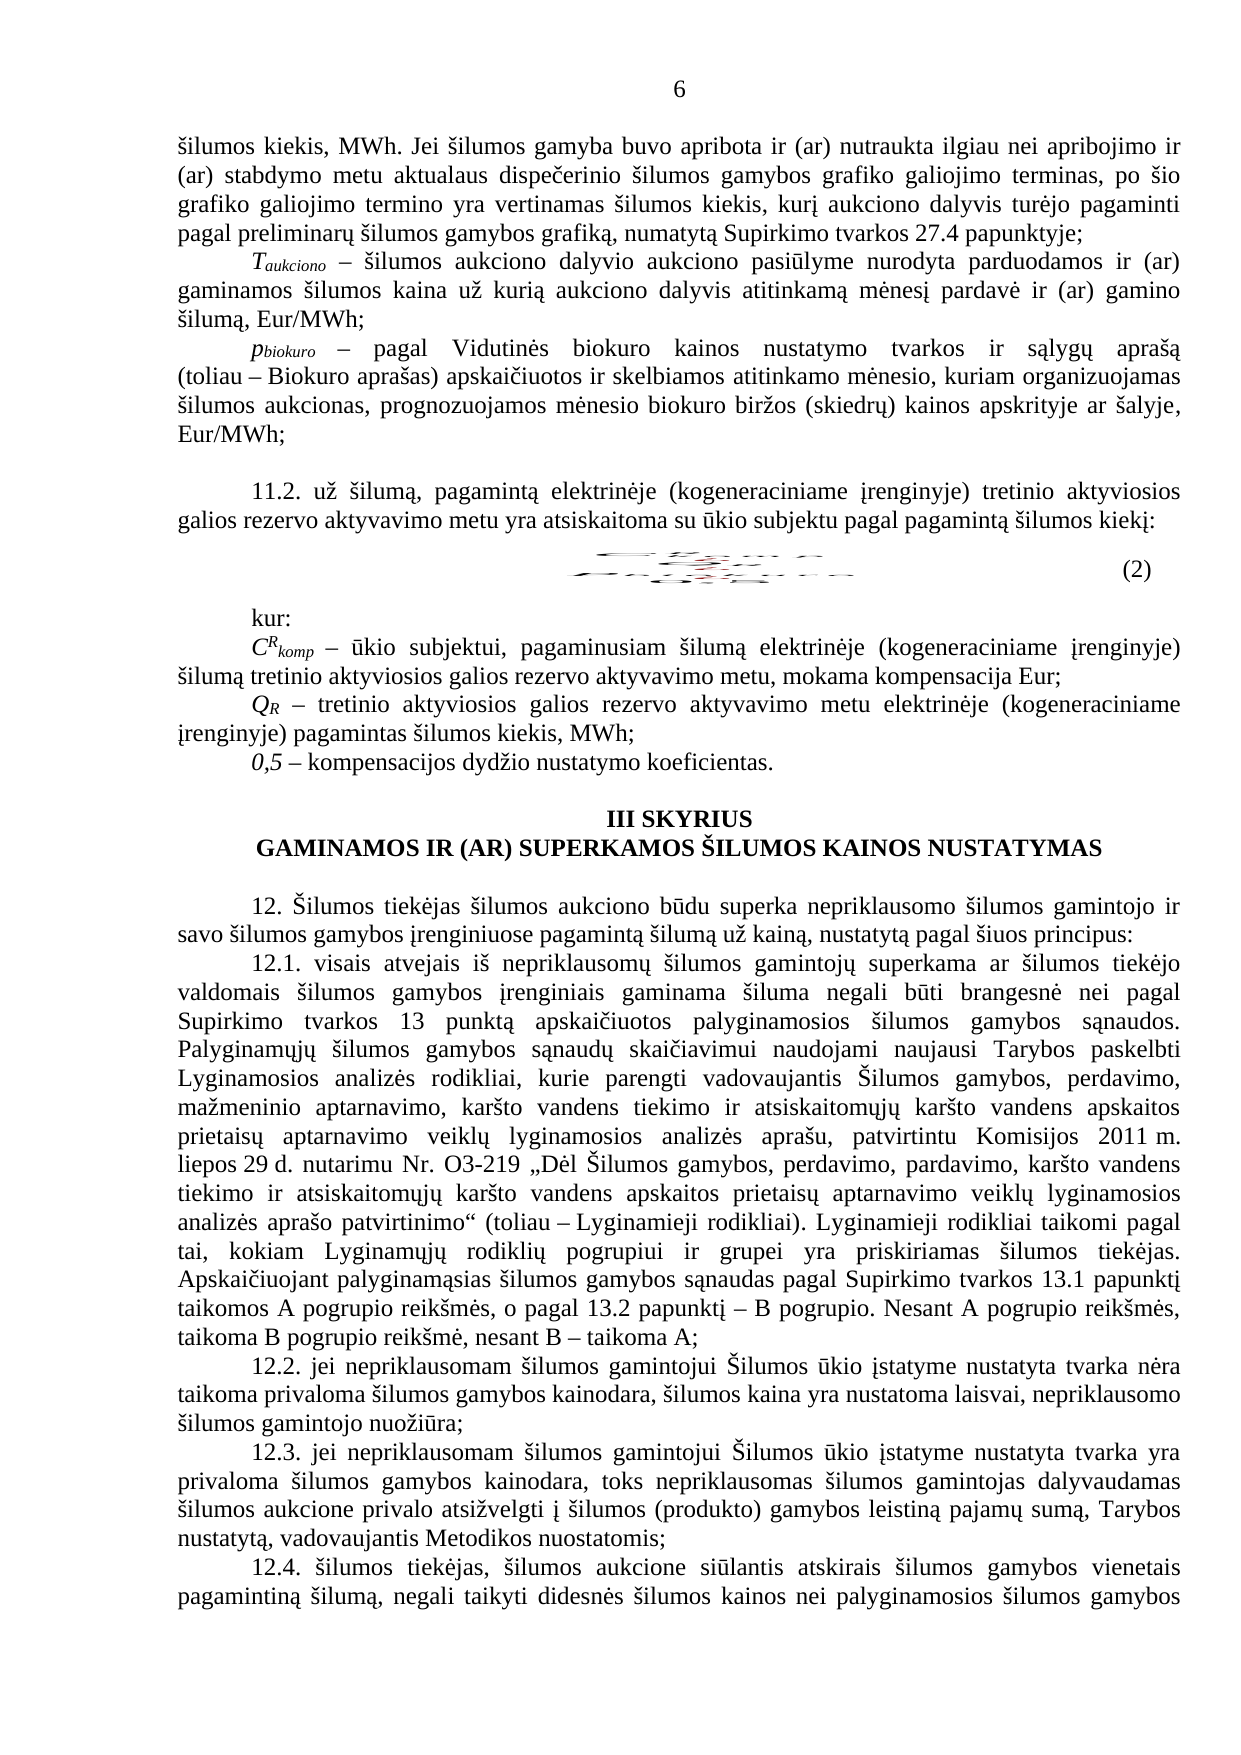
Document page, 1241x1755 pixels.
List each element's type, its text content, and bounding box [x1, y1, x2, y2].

text GAMINAMOS IR (AR) SUPERKAMOS ŠILUMOS KAINOS NUSTATYMAS [177, 833, 1181, 862]
table_header [177, 534, 253, 603]
table_header [253, 534, 1092, 603]
text 12.3. jei nepriklausomam šilumos gamintojui Šilumos ūkio įstatyme nustatyta tvarka yra privaloma šilumos gamybos kainodara, toks nepriklausomas šilumos gamintojas dalyvaudamas šilumos aukcione privalo atsižvelgti į šilumos (produkto) gamybos leistiną pajamų sumą, Tarybos nustatytą, vadovaujantis Metodikos nuostatomis; [177, 1437, 1181, 1552]
text 12. Šilumos tiekėjas šilumos aukciono būdu superka nepriklausomo šilumos gamintojo ir savo šilumos gamybos įrenginiuose pagamintą šilumą už kainą, nustatytą pagal šiuos principus: [177, 891, 1181, 948]
text 12.4. šilumos tiekėjas, šilumos aukcione siūlantis atskirais šilumos gamybos vienetais pagamintiną šilumą, negali taikyti didesnės šilumos kainos nei palyginamosios šilumos gamybos [177, 1552, 1181, 1609]
text III SKYRIUS [177, 804, 1181, 833]
text kur: [177, 603, 1181, 632]
text šilumos kiekis, MWh. Jei šilumos gamyba buvo apribota ir (ar) nutraukta ilgiau nei apribojimo ir (ar) stabdymo metu aktualaus dispečerinio šilumos gamybos grafiko galiojimo terminas, po šio grafiko galiojimo termino yra vertinamas šilumos kiekis, kurį aukciono dalyvis turėjo pagaminti pagal preliminarų šilumos gamybos grafiką, numatytą Supirkimo tvarkos 27.4 papunktyje; [177, 131, 1181, 246]
text 12.2. jei nepriklausomam šilumos gamintojui Šilumos ūkio įstatyme nustatyta tvarka nėra taikoma privaloma šilumos gamybos kainodara, šilumos kaina yra nustatoma laisvai, nepriklausomo šilumos gamintojo nuožiūra; [177, 1351, 1181, 1437]
text CRkomp – ūkio subjektui, pagaminusiam šilumą elektrinėje (kogeneraciniame įrenginyje) šilumą tretinio aktyviosios galios rezervo aktyvavimo metu, mokama kompensacija Eur; [177, 632, 1181, 689]
text Taukciono – šilumos aukciono dalyvio aukciono pasiūlyme nurodyta parduodamos ir (ar) gaminamos šilumos kaina už kurią aukciono dalyvis atitinkamą mėnesį pardavė ir (ar) gamino šilumą, Eur/MWh; [177, 246, 1181, 333]
text 0,5 – kompensacijos dydžio nustatymo koeficientas. [177, 747, 1181, 776]
table_header (2) [1092, 534, 1181, 603]
text pbiokuro – pagal Vidutinės biokuro kainos nustatymo tvarkos ir sąlygų aprašą (toliau – Biokuro aprašas) apskaičiuotos ir skelbiamos atitinkamo mėnesio, kuriam organizuojamas šilumos aukcionas, prognozuojamos mėnesio biokuro biržos (skiedrų) kainos apskrityje ar šalyje, Eur/MWh; [177, 333, 1181, 448]
text 11.2. už šilumą, pagamintą elektrinėje (kogeneraciniame įrenginyje) tretinio aktyviosios galios rezervo aktyvavimo metu yra atsiskaitoma su ūkio subjektu pagal pagamintą šilumos kiekį: [177, 476, 1181, 534]
text 12.1. visais atvejais iš nepriklausomų šilumos gamintojų superkama ar šilumos tiekėjo valdomais šilumos gamybos įrenginiais gaminama šiluma negali būti brangesnė nei pagal Supirkimo tvarkos 13 punktą apskaičiuotos palyginamosios šilumos gamybos sąnaudos. Palyginamųjų šilumos gamybos sąnaudų skaičiavimui naudojami naujausi Tarybos paskelbti Lyginamosios analizės rodikliai, kurie parengti vadovaujantis Šilumos gamybos, perdavimo, mažmeninio aptarnavimo, karšto vandens tiekimo ir atsiskaitomųjų karšto vandens apskaitos prietaisų aptarnavimo veiklų lyginamosios analizės aprašu, patvirtintu Komisijos 2011 m. liepos 29 d. nutarimu Nr. O3-219 „Dėl Šilumos gamybos, perdavimo, pardavimo, karšto vandens tiekimo ir atsiskaitomųjų karšto vandens apskaitos prietaisų aptarnavimo veiklų lyginamosios analizės aprašo patvirtinimo“ (toliau – Lyginamieji rodikliai). Lyginamieji rodikliai taikomi pagal tai, kokiam Lyginamųjų rodiklių pogrupiui ir grupei yra priskiriamas šilumos tiekėjas. Apskaičiuojant palyginamąsias šilumos gamybos sąnaudas pagal Supirkimo tvarkos 13.1 papunktį taikomos A pogrupio reikšmės, o pagal 13.2 papunktį – B pogrupio. Nesant A pogrupio reikšmės, taikoma B pogrupio reikšmė, nesant B – taikoma A; [177, 948, 1181, 1351]
text QR – tretinio aktyviosios galios rezervo aktyvavimo metu elektrinėje (kogeneraciniame įrenginyje) pagamintas šilumos kiekis, MWh; [177, 689, 1181, 747]
